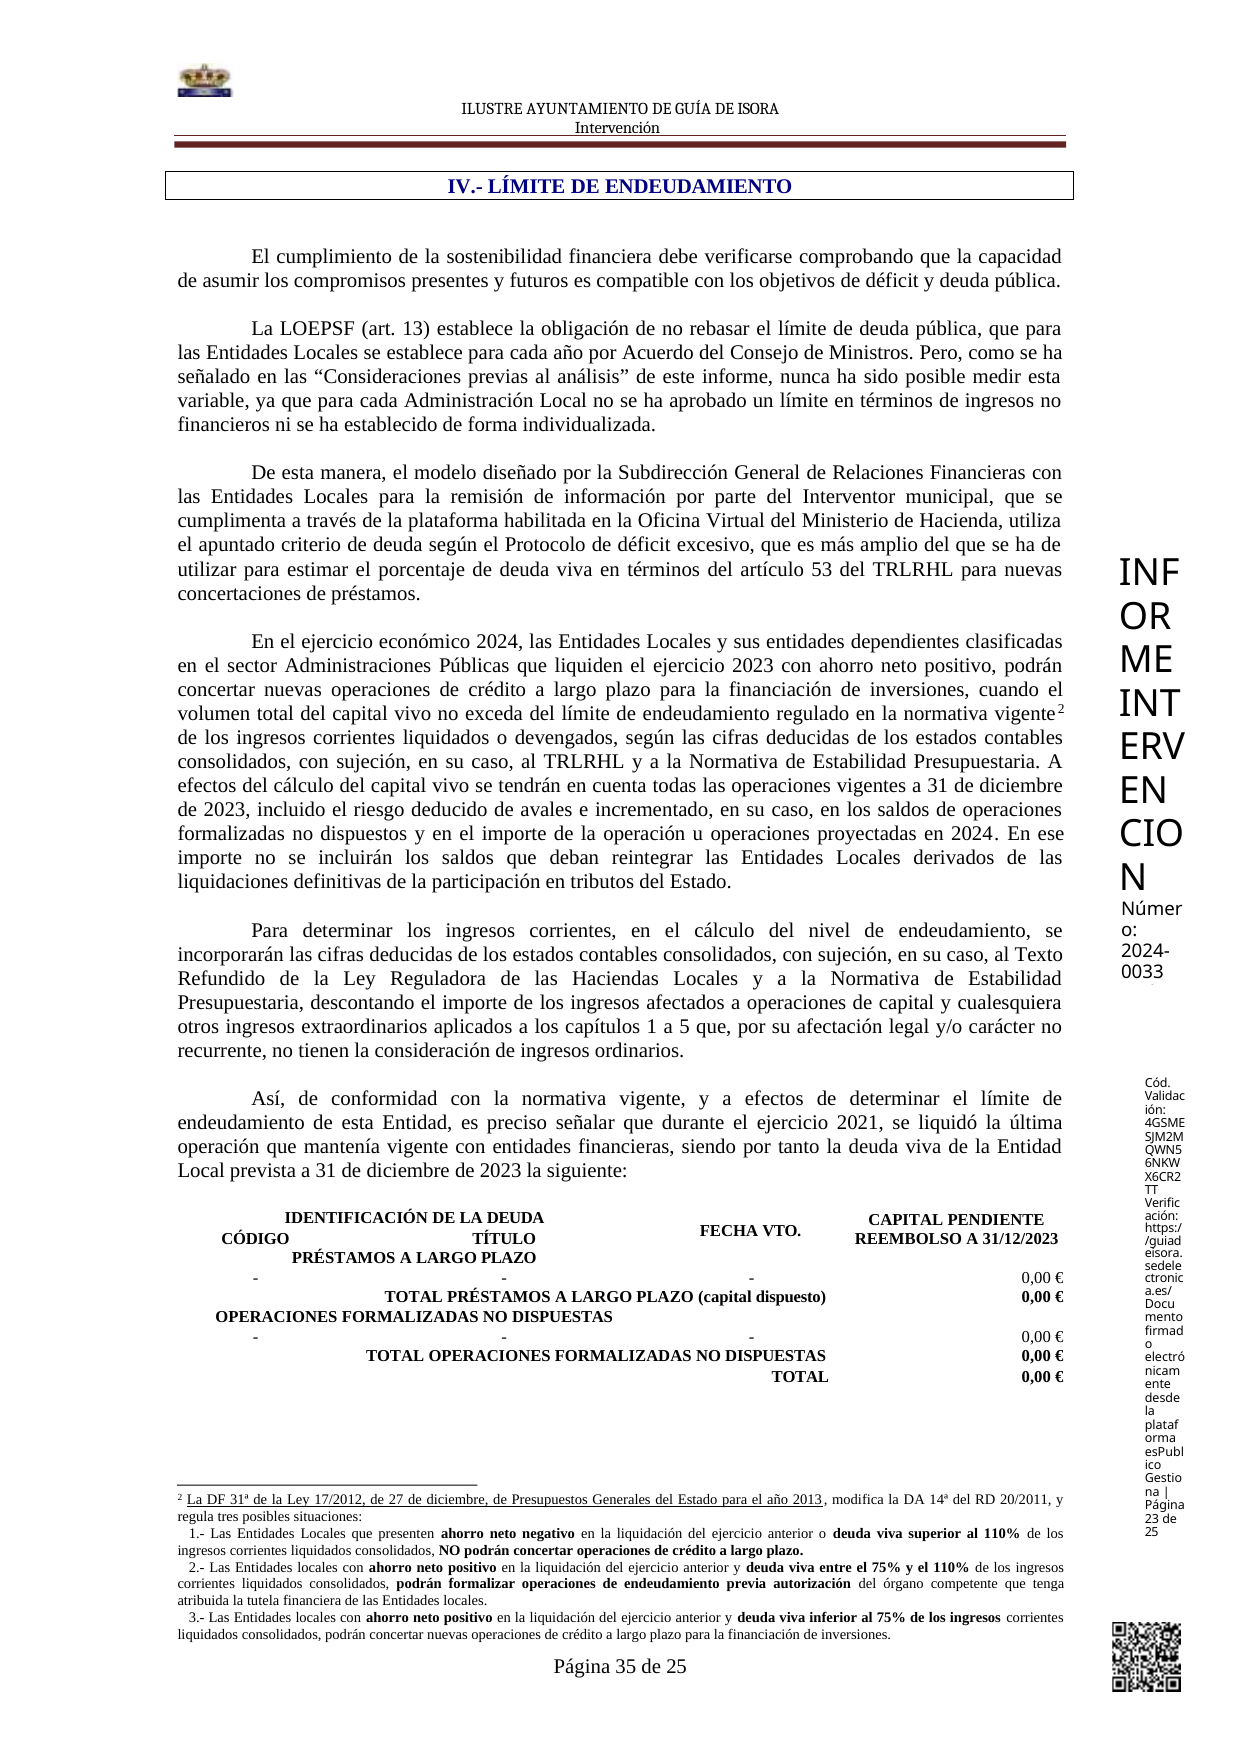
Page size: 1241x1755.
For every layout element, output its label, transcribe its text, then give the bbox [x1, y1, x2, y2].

text 2 La DF 31ª de la Ley 17/2012, de 27 de diciembre, de Presupuestos Generales del Estado para el año 2013, modifica la DA 14ª del RD 20/2011, y regula tres posibles situaciones: [177, 1491, 1064, 1524]
table_cell 0,00 € [839, 1289, 1074, 1308]
table_cell OPERACIONES FORMALIZADAS NO DISPUESTAS [166, 1309, 662, 1327]
table_cell TOTAL OPERACIONES FORMALIZADAS NO DISPUESTAS [166, 1348, 838, 1367]
text INFORME INTERVENCION [1119, 551, 1185, 899]
text Documento firmado electrónicamente desde la plataforma esPublico Gestiona | Página 23 de 25 [1144, 1297, 1186, 1539]
text 2.- Las Entidades locales con ahorro neto positivo en la liquidación del ejercicio anterior y deuda viva entre el 75% y el 110% de los ingresos corrientes liquidados consolidados, podrán formalizar operaciones de endeudamiento previa autorización del órgano competente que tenga atribuida la tutela financiera de las Entidades locales. [177, 1558, 1064, 1609]
table_cell [839, 1250, 1074, 1268]
table_cell [663, 1250, 838, 1268]
text Así, de conformidad con la normativa vigente, y a efectos de determinar el límite de endeudamiento de esta Entidad, es preciso señalar que durante el ejercicio 2021, se liquidó la última operación que mantenía vigente con entidades financieras, siendo por tanto la deuda viva de la Entidad Local prevista a 31 de diciembre de 2023 la siguiente: [177, 1086, 1063, 1182]
table_header FECHA VTO. [663, 1211, 838, 1248]
text El cumplimiento de la sostenibilidad financiera debe verificarse comprobando que la capacidad de asumir los compromisos presentes y futuros es compatible con los objetivos de déficit y deuda pública. [177, 244, 1063, 292]
table_cell CÓDIGO [166, 1231, 343, 1248]
table_cell 0,00 € [839, 1268, 1074, 1289]
table_cell 0,00 € [839, 1348, 1074, 1367]
text La LOEPSF (art. 13) establece la obligación de no rebasar el límite de deuda pública, que para las Entidades Locales se establece para cada año por Acuerdo del Consejo de Ministros. Pero, como se ha señalado en las “Consideraciones previas al análisis” de este informe, nunca ha sido posible medir esta variable, ya que para cada Administración Local no se ha aprobado un límite en términos de ingresos no financieros ni se ha establecido de forma individualizada. [177, 316, 1063, 436]
text De esta manera, el modelo diseñado por la Subdirección General de Relaciones Financieras con las Entidades Locales para la remisión de información por parte del Interventor municipal, que se cumplimenta a través de la plataforma habilitada en la Oficina Virtual del Ministerio de Hacienda, utiliza el apuntado criterio de deuda según el Protocolo de déficit excesivo, que es más amplio del que se ha de utilizar para estimar el porcentaje de deuda viva en términos del artículo 53 del TRLRHL para nuevas concertaciones de préstamos. [177, 460, 1063, 604]
text 3.- Las Entidades locales con ahorro neto positivo en la liquidación del ejercicio anterior y deuda viva inferior al 75% de los ingresos corrientes liquidados consolidados, podrán concertar nuevas operaciones de crédito a largo plazo para la financiación de inversiones. [177, 1609, 1064, 1642]
table_cell [663, 1309, 838, 1327]
table_cell [839, 1309, 1074, 1327]
text IV.- LÍMITE DE ENDEUDAMIENTO [166, 174, 1073, 198]
text En el ejercicio económico 2024, las Entidades Locales y sus entidades dependientes clasificadas en el sector Administraciones Públicas que liquiden el ejercicio 2023 con ahorro neto positivo, podrán concertar nuevas operaciones de crédito a largo plazo para la financiación de inversiones, cuando el volumen total del capital vivo no exceda del límite de endeudamiento regulado en la normativa vigente2 de los ingresos corrientes liquidados o devengados, según las cifras deducidas de los estados contables consolidados, con sujeción, en su caso, al TRLRHL y a la Normativa de Estabilidad Presupuestaria. A efectos del cálculo del capital vivo se tendrán en cuenta todas las operaciones vigentes a 31 de diciembre de 2023, incluido el riesgo deducido de avales e incrementado, en su caso, en los saldos de operaciones formalizadas no dispuestos y en el importe de la operación u operaciones proyectadas en 2024. En ese importe no se incluirán los saldos que deban reintegrar las Entidades Locales derivados de las liquidaciones definitivas de la participación en tributos del Estado. [177, 629, 1064, 893]
table_cell PRÉSTAMOS A LARGO PLAZO [166, 1250, 662, 1268]
table_header CAPITAL PENDIENTE REEMBOLSO A 31/12/2023 [839, 1211, 1074, 1248]
table_cell - - - [166, 1327, 838, 1348]
text Verificación: https://guiadeisora.sedelectronica.es/ [1144, 1197, 1186, 1297]
table_header IDENTIFICACIÓN DE LA DEUDA [166, 1211, 662, 1229]
text Para determinar los ingresos corrientes, en el cálculo del nivel de endeudamiento, se incorporarán las cifras deducidas de los estados contables consolidados, con sujeción, en su caso, al Texto Refundido de la Ley Reguladora de las Haciendas Locales y a la Normativa de Estabilidad Presupuestaria, descontando el importe de los ingresos afectados a operaciones de capital y cualesquiera otros ingresos extraordinarios aplicados a los capítulos 1 a 5 que, por su afectación legal y/o carácter no recurrente, no tienen la consideración de ingresos ordinarios. [177, 918, 1063, 1062]
table_cell TOTAL PRÉSTAMOS A LARGO PLAZO (capital dispuesto) [166, 1289, 838, 1308]
table_cell 0,00 € [839, 1327, 1074, 1348]
table_cell TOTAL [166, 1368, 838, 1386]
text 1.- Las Entidades Locales que presenten ahorro neto negativo en la liquidación del ejercicio anterior o deuda viva superior al 110% de los ingresos corrientes liquidados consolidados, NO podrán concertar operaciones de crédito a largo plazo. [177, 1525, 1064, 1558]
table_cell TÍTULO [345, 1231, 662, 1248]
table_cell 0,00 € [839, 1368, 1074, 1386]
table_cell - - - [166, 1268, 838, 1289]
text Cód. Validación: 4GSMESJM2MQWN56NKWX6CR2TT [1144, 1076, 1186, 1197]
text Número: 2024-0033 Fecha: 15/03/2024 [1121, 899, 1185, 985]
